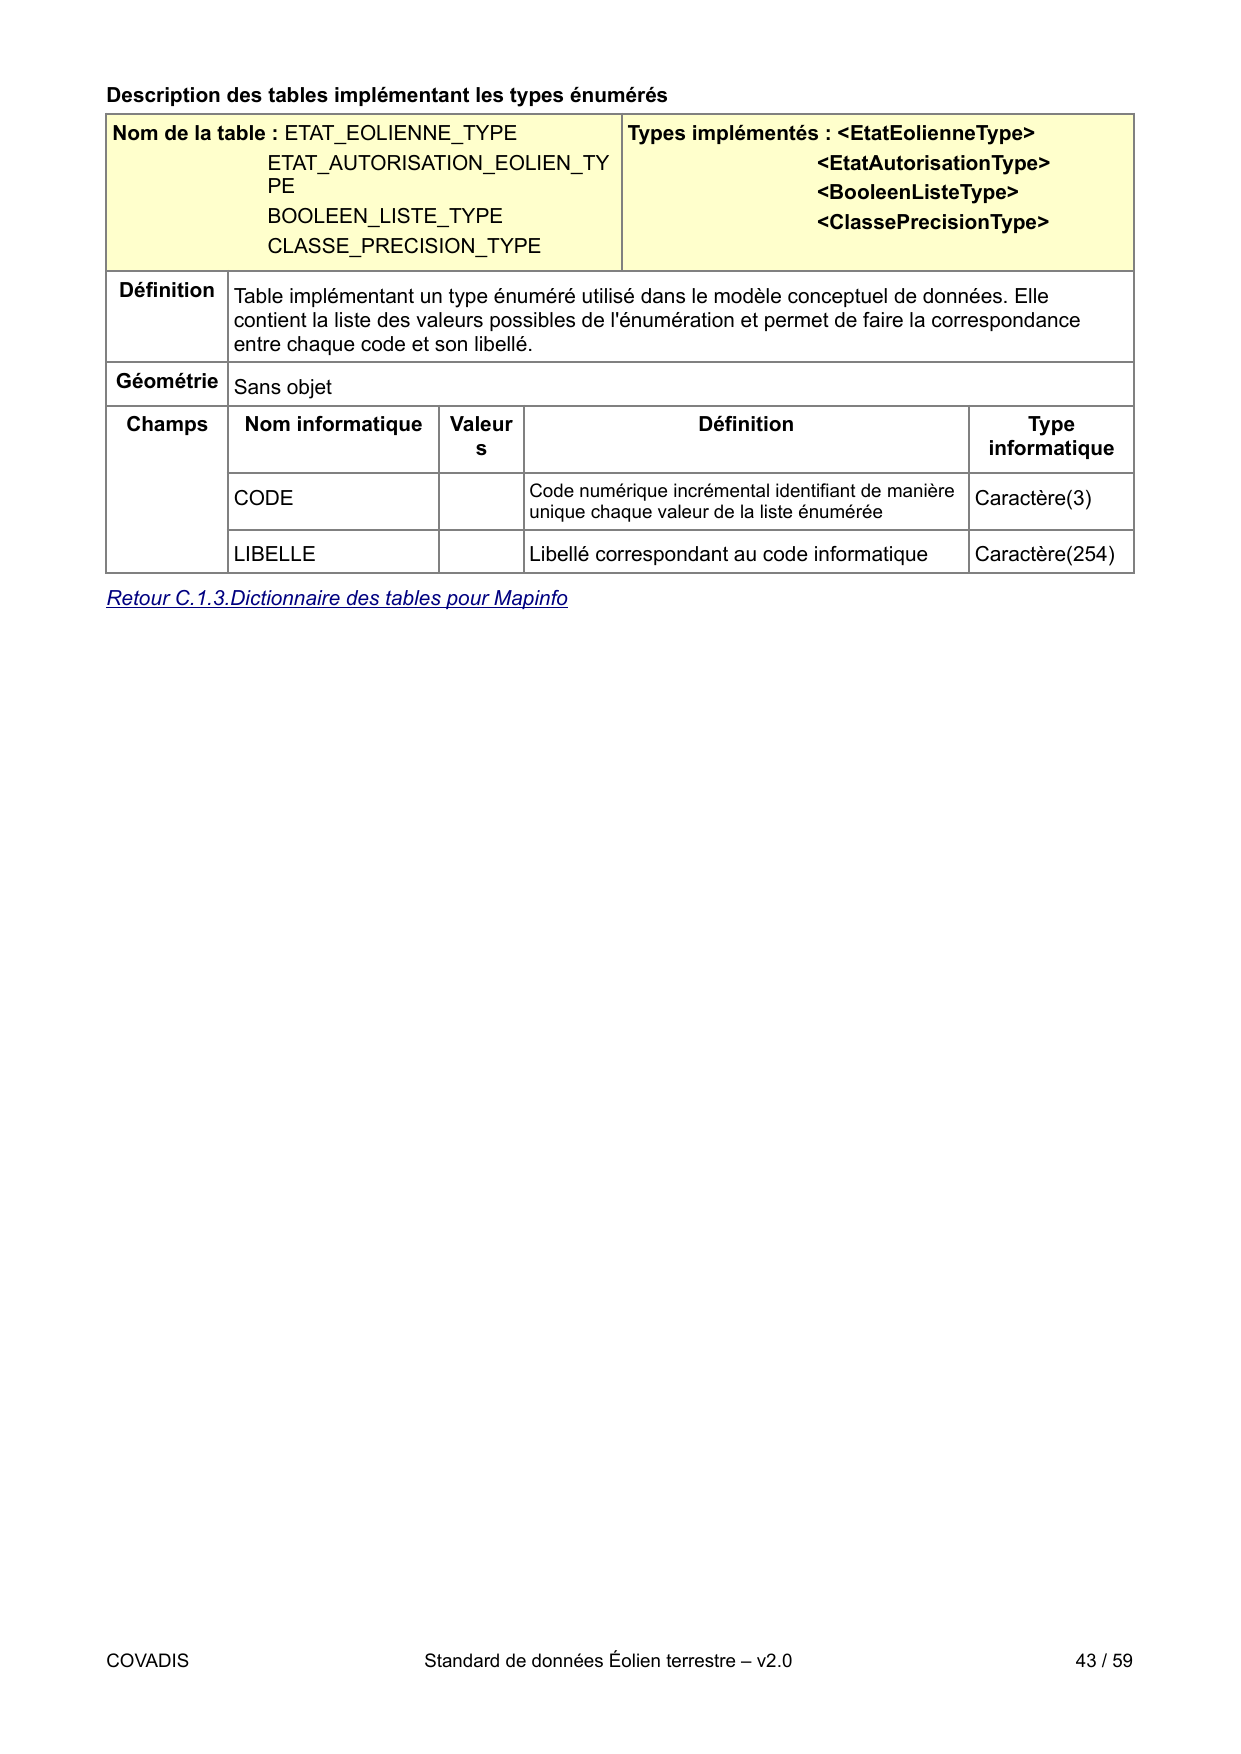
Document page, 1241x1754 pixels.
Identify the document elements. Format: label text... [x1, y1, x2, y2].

table_cell Définition [107, 272, 227, 361]
table_header Définition [525, 407, 968, 472]
table_cell Champs [107, 407, 227, 572]
table_cell Sans objet [229, 363, 1133, 404]
table_header Types implémentés : <EtatEolienneType> <EtatAutorisationType> <BooleenListeType> <ClassePrecisionType> [623, 115, 1133, 270]
table_cell [440, 531, 523, 572]
table_cell Table implémentant un type énuméré utilisé dans le modèle conceptuel de données. Elle contient la liste des valeurs possibles de l'énumération et permet de faire la correspondance entre chaque code et son libellé. [229, 272, 1133, 361]
table_cell CODE [229, 474, 438, 528]
table_cell [440, 474, 523, 528]
table_cell Code numérique incrémental identifiant de manière unique chaque valeur de la liste énumérée [525, 474, 968, 528]
table_cell Libellé correspondant au code informatique [525, 531, 968, 572]
table_header Valeurs [440, 407, 523, 472]
table_cell Caractère(254) [970, 531, 1133, 572]
table_cell Géométrie [107, 363, 227, 404]
table_cell Caractère(3) [970, 474, 1133, 528]
table_header Nom informatique [229, 407, 438, 472]
table_header Nom de la table : ETAT_EOLIENNE_TYPE ETAT_AUTORISATION_EOLIEN_TYPE BOOLEEN_LISTE_TYPE CLASSE_PRECISION_TYPE [107, 115, 621, 270]
subtitle Description des tables implémentant les types énumérés [106, 83, 1134, 107]
table_header Type informatique [970, 407, 1133, 472]
text Retour C.1.3.Dictionnaire des tables pour Mapinfo [106, 586, 1134, 610]
table_cell LIBELLE [229, 531, 438, 572]
